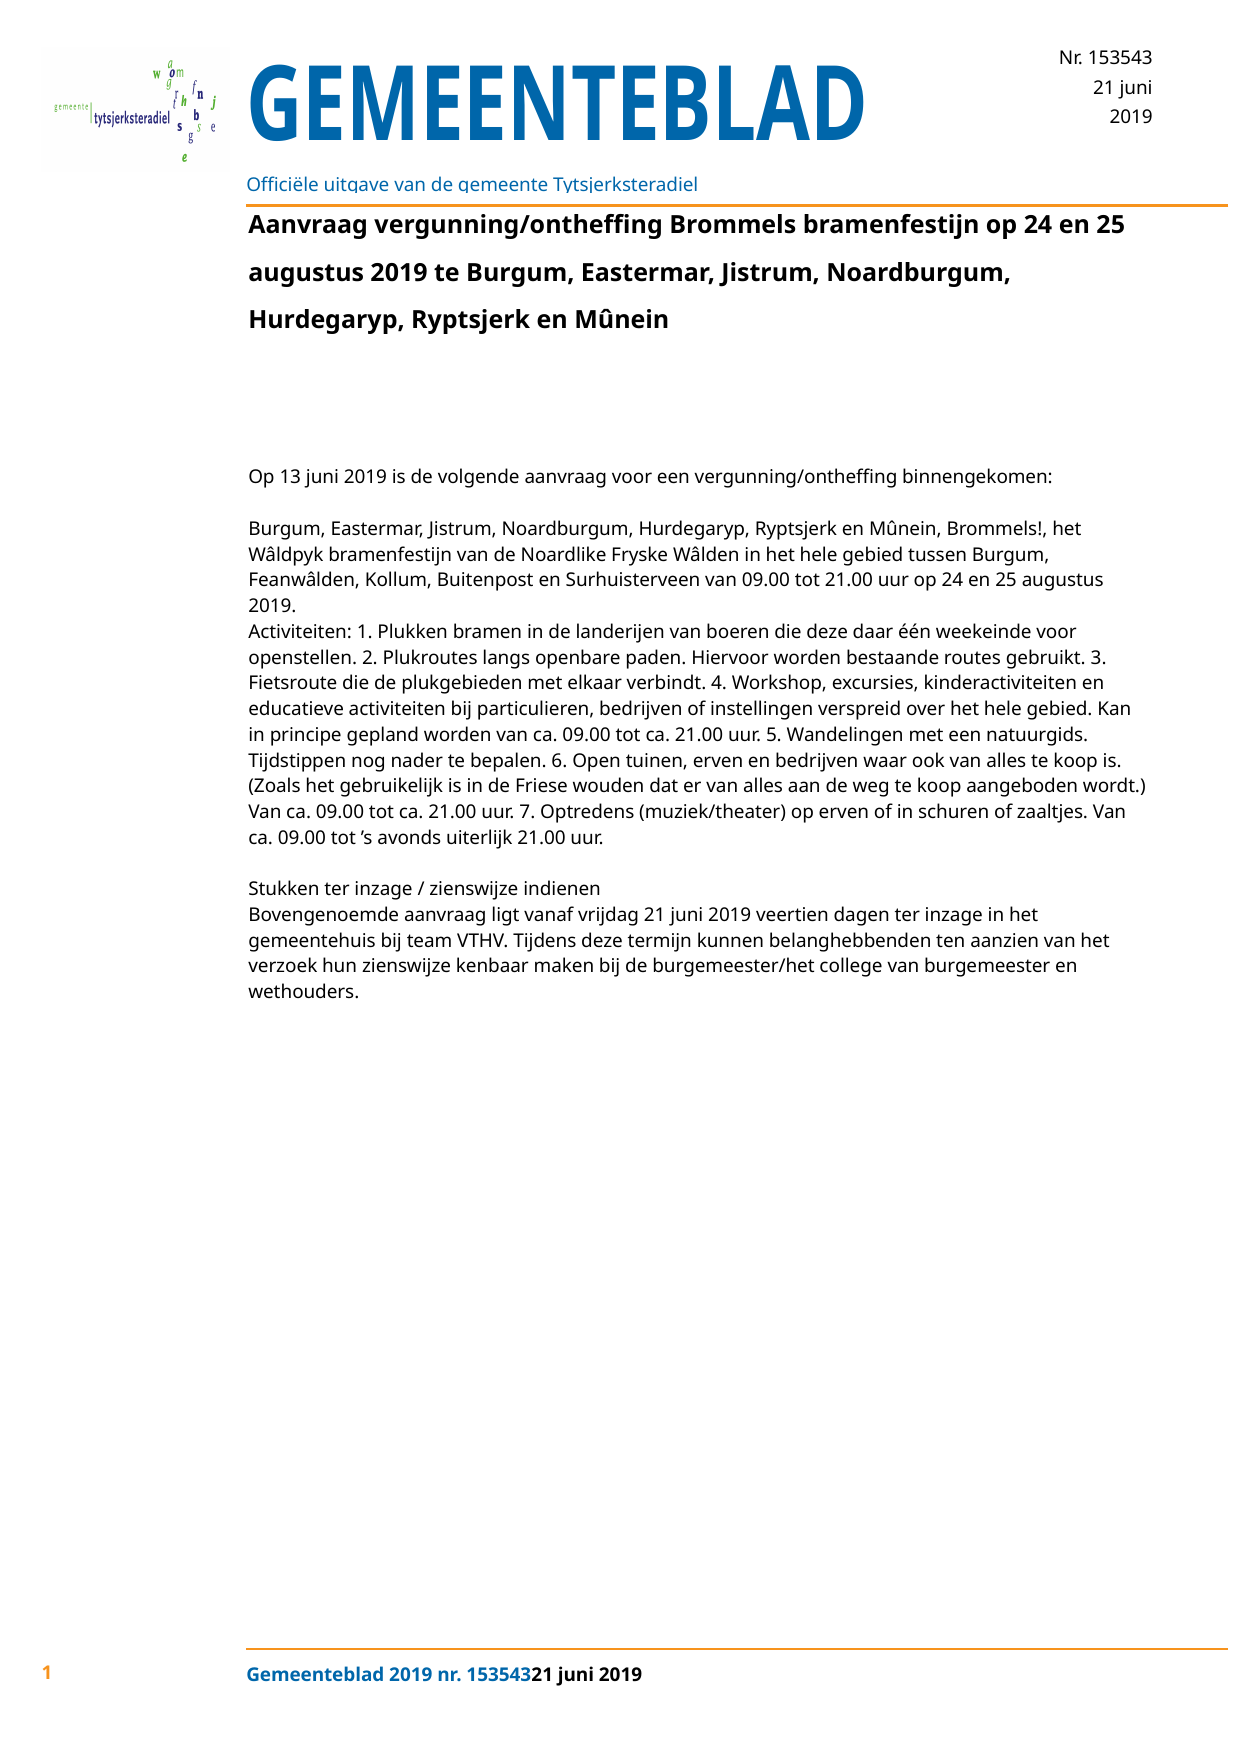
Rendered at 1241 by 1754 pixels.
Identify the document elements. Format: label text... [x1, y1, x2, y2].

text Stukken ter inzage / zienswijze indienen [248, 875, 1152, 901]
text Activiteiten: 1. Plukken bramen in de landerijen van boeren die deze daar één weekeinde voor openstellen. 2. Plukroutes langs openbare paden. Hiervoor worden bestaande routes gebruikt. 3. Fietsroute die de plukgebieden met elkaar verbindt. 4. Workshop, excursies, kinderactiviteiten en educatieve activiteiten bij particulieren, bedrijven of instellingen verspreid over het hele gebied. Kan in principe gepland worden van ca. 09.00 tot ca. 21.00 uur. 5. Wandelingen met een natuurgids. Tijdstippen nog nader te bepalen. 6. Open tuinen, erven en bedrijven waar ook van alles te koop is. (Zoals het gebruikelijk is in de Friese wouden dat er van alles aan de weg te koop aangeboden wordt.) Van ca. 09.00 tot ca. 21.00 uur. 7. Optredens (muziek/theater) op erven of in schuren of zaaltjes. Van ca. 09.00 tot ’s avonds uiterlijk 21.00 uur. [248, 618, 1152, 850]
text Op 13 juni 2019 is de volgende aanvraag voor een vergunning/ontheffing binnengekomen: [248, 464, 1152, 489]
text Burgum, Eastermar, Jistrum, Noardburgum, Hurdegaryp, Ryptsjerk en Mûnein, Brommels!, het Wâldpyk bramenfestijn van de Noardlike Fryske Wâlden in het hele gebied tussen Burgum, Feanwâlden, Kollum, Buitenpost en Surhuisterveen van 09.00 tot 21.00 uur op 24 en 25 augustus 2019. [248, 515, 1152, 618]
text Bovengenoemde aanvraag ligt vanaf vrijdag 21 juni 2019 veertien dagen ter inzage in het gemeentehuis bij team VTHV. Tijdens deze termijn kunnen belanghebbenden ten aanzien van het verzoek hun zienswijze kenbaar maken bij de burgemeester/het college van burgemeester en wethouders. [248, 901, 1152, 1004]
text Aanvraag vergunning/ontheffing Brommels bramenfestijn op 24 en 25 augustus 2019 te Burgum, Eastermar, Jistrum, Noardburgum, Hurdegaryp, Ryptsjerk en Mûnein [248, 207, 1152, 336]
picture [41, 47, 231, 172]
